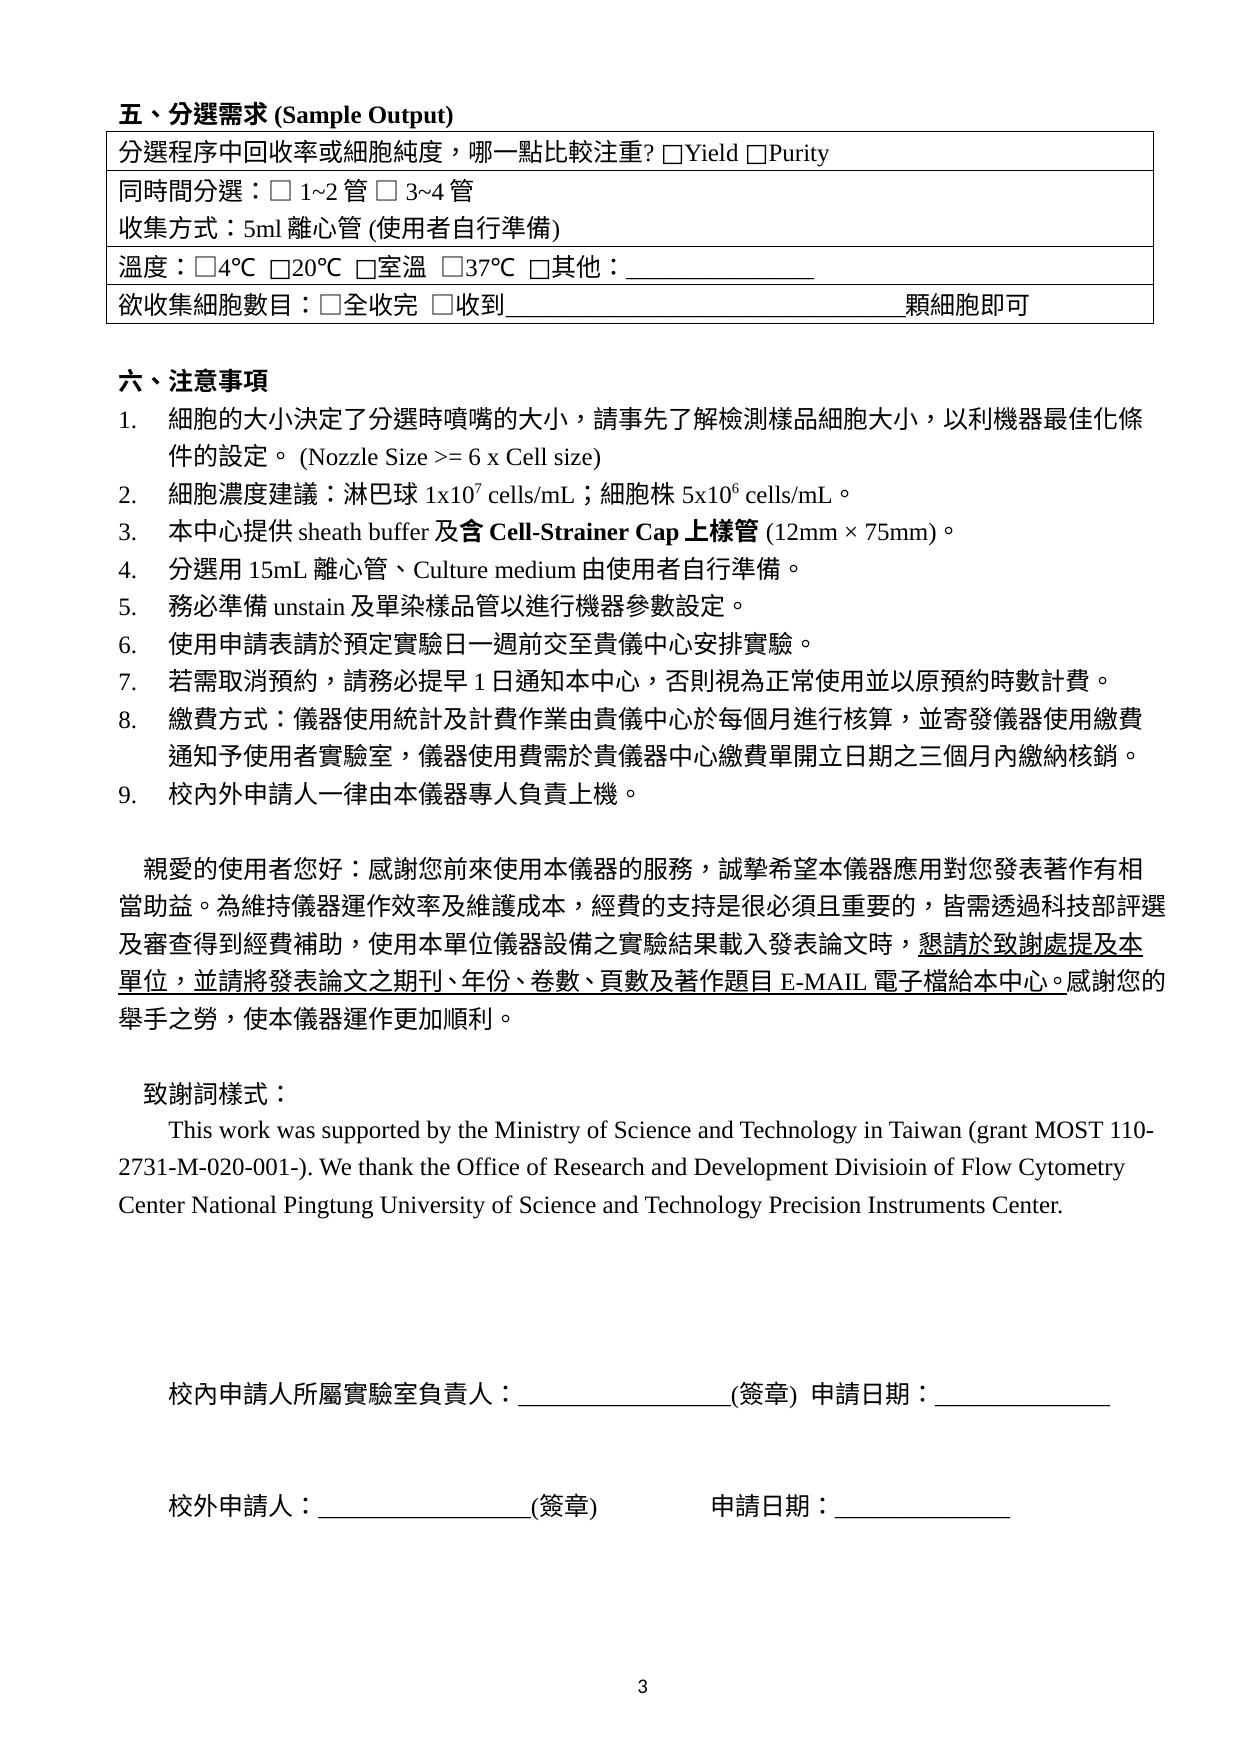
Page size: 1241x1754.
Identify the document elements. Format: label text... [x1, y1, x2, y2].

table_cell 同時間分選：□ 1~2管 □ 3~4管 收集方式：5ml離心管 (使用者自行準備) [107, 171, 1153, 246]
text 親愛的使用者您好：感謝您前來使用本儀器的服務，誠摯希望本儀器應用對您發表著作有相當助益。為維持儀器運作效率及維護成本，經費的支持是很必須且重要的，皆需透過科技部評選及審查得到經費補助，使用本單位儀器設備之實驗結果載入發表論文時，懇請於致謝處提及本單位，並請將發表論文之期刊、年份、卷數、頁數及著作題目 E-MAIL 電子檔給本中心。感謝您的舉手之勞，使本儀器運作更加順利。 [118, 849, 1167, 1036]
text 校外申請人：_________________(簽章) 申請日期：______________ [168, 1486, 1167, 1524]
list 本中心提供sheath buffer及含Cell-Strainer Cap上樣管 (12mm × 75mm)。 [118, 511, 1167, 549]
text 致謝詞樣式： [118, 1074, 1167, 1111]
text 校內申請人所屬實驗室負責人：_________________(簽章) 申請日期：______________ [168, 1374, 1167, 1411]
list 細胞的大小決定了分選時噴嘴的大小，請事先了解檢測樣品細胞大小，以利機器最佳化條件的設定。 (Nozzle Size >= 6 x Cell size) [118, 399, 1167, 474]
text This work was supported by the Ministry of Science and Technology in Taiwan (grant MOST 110-2731-M-020-001-). We thank the Office of Research and Development Divisioin of Flow Cytometry Center National Pingtung University of Science and Technology Precision Instruments Center. [118, 1111, 1167, 1224]
table_header 分選程序中回收率或細胞純度，哪一點比較注重? □Yield □Purity [107, 132, 1153, 169]
list 使用申請表請於預定實驗日一週前交至貴儀中心安排實驗。 [118, 624, 1167, 661]
text 五、分選需求 (Sample Output) [118, 93, 1167, 131]
table_cell 欲收集細胞數目：□全收完 □收到________________________________顆細胞即可 [107, 285, 1153, 323]
list 細胞濃度建議：淋巴球 1x107 cells/mL；細胞株 5x106 cells/mL。 [118, 474, 1167, 511]
list 若需取消預約，請務必提早1日通知本中心，否則視為正常使用並以原預約時數計費。 [118, 661, 1167, 699]
list 分選用15mL 離心管、Culture medium由使用者自行準備。 [118, 549, 1167, 586]
table_cell 溫度：□4℃ □20℃ □室溫 □37℃ □其他：_______________ [107, 247, 1153, 284]
list 校內外申請人一律由本儀器專人負責上機。 [118, 774, 1167, 811]
text 六、注意事項 [118, 361, 1167, 399]
list 務必準備unstain及單染樣品管以進行機器參數設定。 [118, 586, 1167, 624]
list 繳費方式：儀器使用統計及計費作業由貴儀中心於每個月進行核算，並寄發儀器使用繳費通知予使用者實驗室，儀器使用費需於貴儀器中心繳費單開立日期之三個月內繳納核銷。 [118, 699, 1167, 774]
